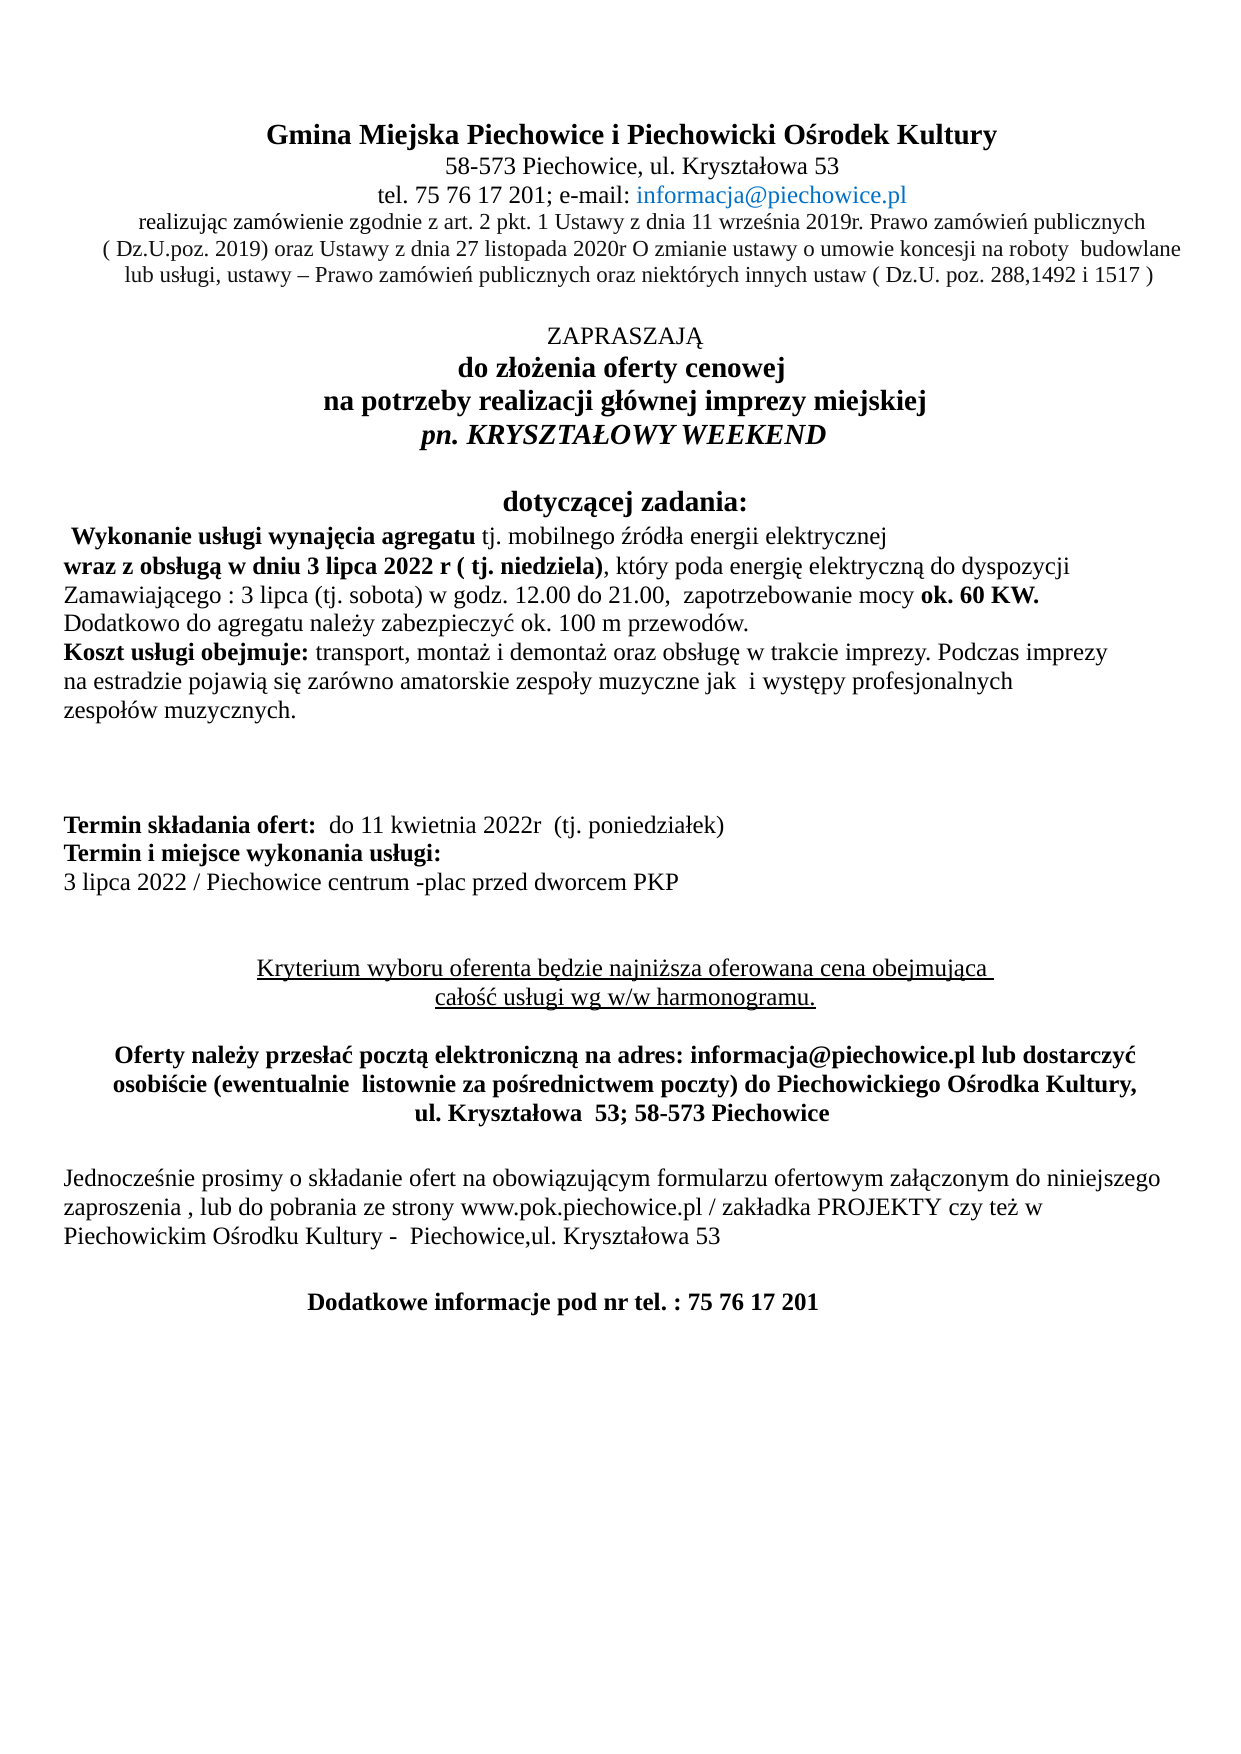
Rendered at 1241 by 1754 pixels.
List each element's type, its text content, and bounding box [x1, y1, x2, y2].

text tel. 75 76 17 201; e-mail: informacja@piechowice.pl [98, 180, 1187, 208]
text Termin i miejsce wykonania usługi: [63, 838, 1187, 867]
text zespołów muzycznych. [63, 695, 1187, 723]
text realizując zamówienie zgodnie z art. 2 pkt. 1 Ustawy z dnia 11 września 2019r. Prawo zamówień publicznych ( Dz.U.poz. 2019) oraz Ustawy z dnia 27 listopada 2020r O zmianie ustawy o umowie koncesji na roboty budowlane lub usługi, ustawy – Prawo zamówień publicznych oraz niektórych innych ustaw ( Dz.U. poz. 288,1492 i 1517 ) [98, 208, 1187, 287]
text wraz z obsługą w dniu 3 lipca 2022 r ( tj. niedziela), który poda energię elektryczną do dyspozycji Zamawiającego : 3 lipca (tj. sobota) w godz. 12.00 do 21.00, zapotrzebowanie mocy ok. 60 KW. [63, 551, 1187, 608]
text Gmina Miejska Piechowice i Piechowicki Ośrodek Kultury [63, 117, 1187, 151]
text pn. KRYSZTAŁOWY WEEKEND [63, 417, 1187, 450]
text na potrzeby realizacji głównej imprezy miejskiej [63, 383, 1187, 417]
text ZAPRASZAJĄ [63, 321, 1187, 350]
text Oferty należy przesłać pocztą elektroniczną na adres: informacja@piechowice.pl lub dostarczyć osobiście (ewentualnie listownie za pośrednictwem poczty) do Piechowickiego Ośrodka Kultury, ul. Kryształowa 53; 58-573 Piechowice [63, 1040, 1187, 1126]
text Dodatkowo do agregatu należy zabezpieczyć ok. 100 m przewodów. [63, 608, 1187, 637]
text dotyczącej zadania: [63, 484, 1187, 517]
text Dodatkowe informacje pod nr tel. : 75 76 17 201 [63, 1287, 1187, 1315]
text całość usługi wg w/w harmonogramu. [63, 982, 1187, 1011]
text Koszt usługi obejmuje: transport, montaż i demontaż oraz obsługę w trakcie imprezy. Podczas imprezy [63, 637, 1187, 666]
text na estradzie pojawią się zarówno amatorskie zespoły muzyczne jak i występy profesjonalnych [63, 666, 1187, 695]
text 3 lipca 2022 / Piechowice centrum -plac przed dworcem PKP [63, 867, 1187, 896]
text Jednocześnie prosimy o składanie ofert na obowiązującym formularzu ofertowym załączonym do niniejszego zaproszenia , lub do pobrania ze strony www.pok.piechowice.pl / zakładka PROJEKTY czy też w Piechowickim Ośrodku Kultury - Piechowice,ul. Kryształowa 53 [63, 1163, 1187, 1250]
text Wykonanie usługi wynajęcia agregatu tj. mobilnego źródła energii elektrycznej [63, 517, 1187, 551]
text Termin składania ofert: do 11 kwietnia 2022r (tj. poniedziałek) [63, 810, 1187, 838]
text do złożenia oferty cenowej [63, 350, 1187, 383]
text 58-573 Piechowice, ul. Kryształowa 53 [98, 151, 1187, 180]
text Kryterium wyboru oferenta będzie najniższa oferowana cena obejmująca [63, 953, 1187, 982]
